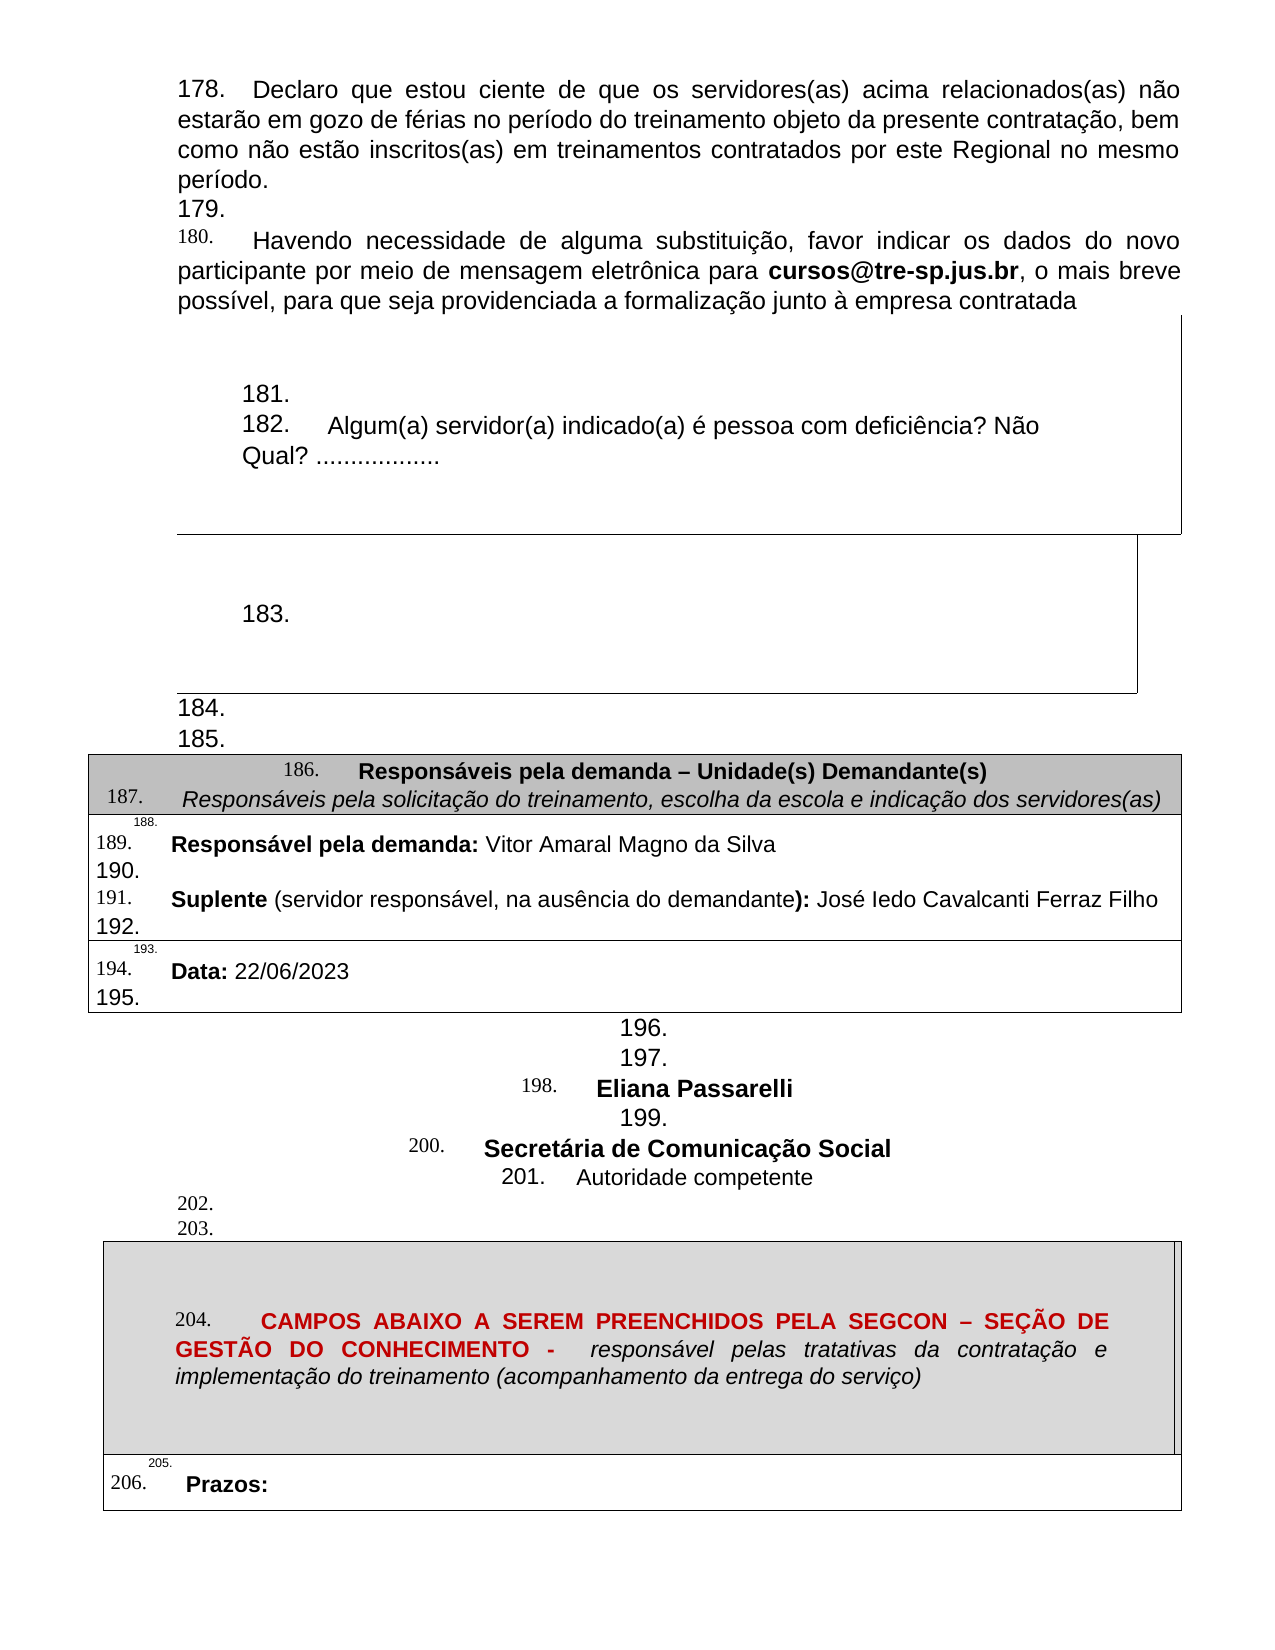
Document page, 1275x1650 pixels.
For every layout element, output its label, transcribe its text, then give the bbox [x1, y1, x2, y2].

subtitle Algum(a) servidor(a) indicado(a) é pessoa com deficiência? Não Qual? .................. [177, 409, 1181, 534]
subtitle Autoridade competente [177, 1163, 1137, 1191]
subtitle Eliana Passarelli [177, 1073, 1137, 1103]
table_cell Data: 22/06/2023 [89, 941, 1181, 1012]
subtitle Secretária de Comunicação Social [177, 1133, 1137, 1163]
subtitle Declaro que estou ciente de que os servidores(as) acima relacionados(as) não estarão em gozo de férias no período do treinamento objeto da presente contratação, bem como não estão inscritos(as) em treinamentos contratados por este Regional no mesmo período. [177, 74, 1181, 194]
table_header Responsáveis pela demanda – Unidade(s) Demandante(s) Responsáveis pela solicitação do treinamento, escolha da escola e indicação dos servidores(as) [89, 755, 1181, 814]
table_header CAMPOS ABAIXO A SEREM PREENCHIDOS PELA SEGCON – SEÇÃO DE GESTÃO DO CONHECIMENTO - responsável pelas tratativas da contratação e implementação do treinamento (acompanhamento da entrega do serviço) [104, 1242, 1174, 1454]
table_cell Responsável pela demanda: Vitor Amaral Magno da Silva Suplente (servidor responsável, na ausência do demandante): José Iedo Cavalcanti Ferraz Filho [89, 815, 1181, 940]
subtitle Havendo necessidade de alguma substituição, favor indicar os dados do novo participante por meio de mensagem eletrônica para cursos@tre-sp.jus.br, o mais breve possível, para que seja providenciada a formalização junto à empresa contratada [177, 224, 1181, 315]
table_cell Prazos: Data da aprovação do ETP pela autoridade competente: Não se aplica Data estimada para entrega do ETP/TR na SAM: Não se aplica Data estimada para emissão da NE: 12 de julho de 2023 Data estimada de disponibilização do serviço: 27 de julho de 2023 [104, 1455, 1181, 1510]
